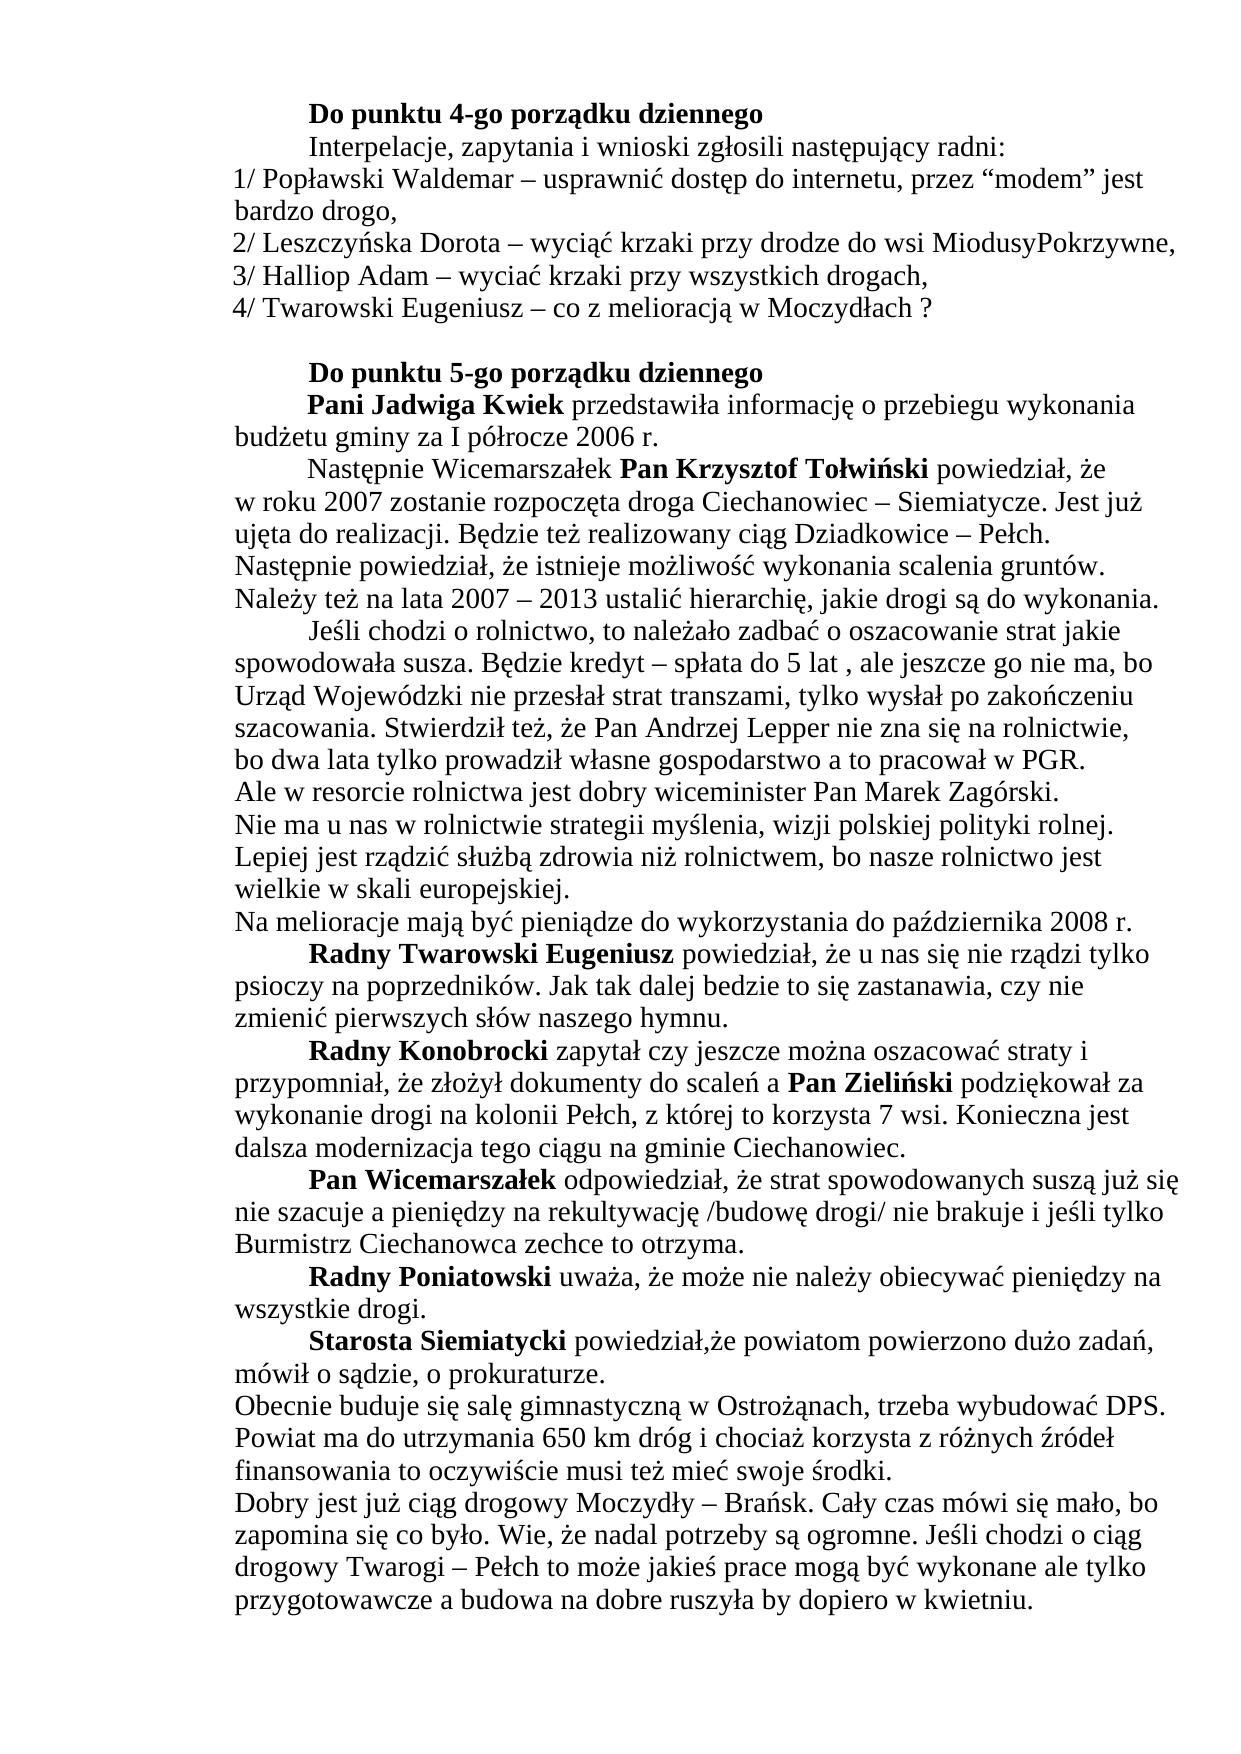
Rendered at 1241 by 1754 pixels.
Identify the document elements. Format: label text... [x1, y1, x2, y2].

text Radny Poniatowski uważa, że może nie należy obiecywać pieniędzy na wszystkie drogi. [234, 1260, 1181, 1325]
text Na melioracje mają być pieniądze do wykorzystania do października 2008 r. [234, 905, 1181, 937]
text Do punktu 5-go porządku dziennego [234, 356, 1181, 388]
text Radny Twarowski Eugeniusz powiedział, że u nas się nie rządzi tylko psioczy na poprzedników. Jak tak dalej bedzie to się zastanawia, czy nie zmienić pierwszych słów naszego hymnu. [234, 937, 1181, 1034]
text Interpelacje, zapytania i wnioski zgłosili następujący radni: [232, 130, 1181, 162]
text Jeśli chodzi o rolnictwo, to należało zadbać o oszacowanie strat jakie spowodowała susza. Będzie kredyt – spłata do 5 lat , ale jeszcze go nie ma, bo Urząd Wojewódzki nie przesłał strat transzami, tylko wysłał po zakończeniu szacowania. Stwierdził też, że Pan Andrzej Lepper nie zna się na rolnictwie, bo dwa lata tylko prowadził własne gospodarstwo a to pracował w PGR. Ale w resorcie rolnictwa jest dobry wiceminister Pan Marek Zagórski. [234, 614, 1181, 808]
text Dobry jest już ciąg drogowy Moczydły – Brańsk. Cały czas mówi się mało, bo zapomina się co było. Wie, że nadal potrzeby są ogromne. Jeśli chodzi o ciąg drogowy Twarogi – Pełch to może jakieś prace mogą być wykonane ale tylko przygotowawcze a budowa na dobre ruszyła by dopiero w kwietniu. [234, 1486, 1181, 1615]
text 2/ Leszczyńska Dorota – wyciąć krzaki przy drodze do wsi MiodusyPokrzywne, [232, 227, 1181, 259]
text 1/ Popławski Waldemar – usprawnić dostęp do internetu, przez “modem” jest bardzo drogo, [232, 162, 1181, 227]
text Powiat ma do utrzymania 650 km dróg i chociaż korzysta z różnych źródeł finansowania to oczywiście musi też mieć swoje środki. [234, 1422, 1181, 1486]
text Następnie Wicemarszałek Pan Krzysztof Tołwiński powiedział, że w roku 2007 zostanie rozpoczęta droga Ciechanowiec – Siemiatycze. Jest już ujęta do realizacji. Będzie też realizowany ciąg Dziadkowice – Pełch. [234, 453, 1181, 550]
text Następnie powiedział, że istnieje możliwość wykonania scalenia gruntów. Należy też na lata 2007 – 2013 ustalić hierarchię, jakie drogi są do wykonania. [234, 550, 1181, 614]
text Pani Jadwiga Kwiek przedstawiła informację o przebiegu wykonania budżetu gminy za I półrocze 2006 r. [234, 388, 1181, 453]
text Starosta Siemiatycki powiedział,że powiatom powierzono dużo zadań, mówił o sądzie, o prokuraturze. Obecnie buduje się salę gimnastyczną w Ostrożąnach, trzeba wybudować DPS. [234, 1325, 1181, 1422]
text 3/ Halliop Adam – wyciać krzaki przy wszystkich drogach, [232, 259, 1181, 291]
text Do punktu 4-go porządku dziennego [232, 98, 1181, 130]
text Pan Wicemarszałek odpowiedział, że strat spowodowanych suszą już się nie szacuje a pieniędzy na rekultywację /budowę drogi/ nie brakuje i jeśli tylko Burmistrz Ciechanowca zechce to otrzyma. [234, 1163, 1181, 1260]
text 4/ Twarowski Eugeniusz – co z melioracją w Moczydłach ? [232, 291, 1181, 324]
text Nie ma u nas w rolnictwie strategii myślenia, wizji polskiej polityki rolnej. Lepiej jest rządzić służbą zdrowia niż rolnictwem, bo nasze rolnictwo jest wielkie w skali europejskiej. [234, 808, 1181, 905]
text Radny Konobrocki zapytał czy jeszcze można oszacować straty i przypomniał, że złożył dokumenty do scaleń a Pan Zieliński podziękował za wykonanie drogi na kolonii Pełch, z której to korzysta 7 wsi. Konieczna jest dalsza modernizacja tego ciągu na gminie Ciechanowiec. [234, 1034, 1181, 1163]
